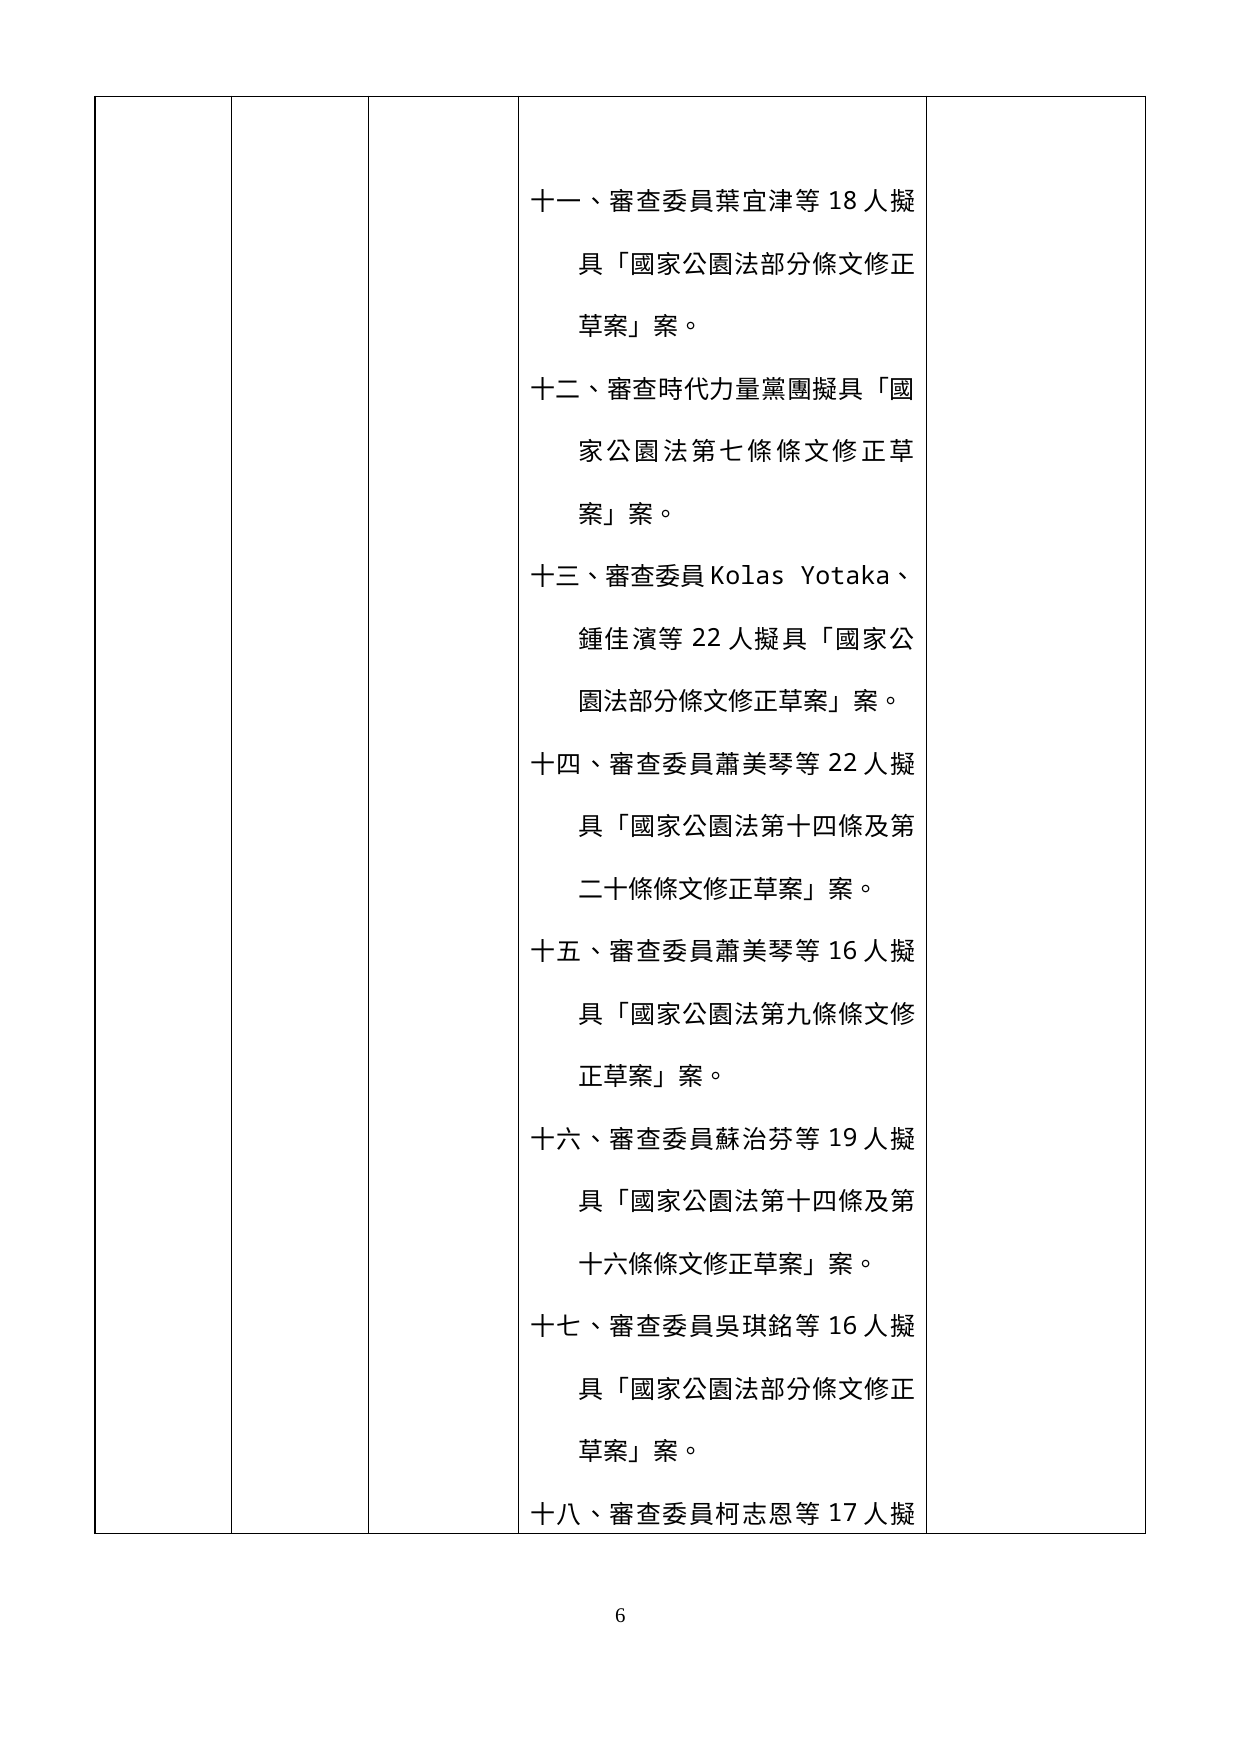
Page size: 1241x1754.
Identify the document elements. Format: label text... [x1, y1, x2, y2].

table_cell [927, 97, 1145, 1533]
table_cell 十一、審查委員葉宜津等18人擬具「國家公園法部分條文修正草案」案。 十二、審查時代力量黨團擬具「國家公園法第七條條文修正草案」案。 十三、審查委員Kolas Yotaka、鍾佳濱等22人擬具「國家公園法部分條文修正草案」案。 十四、審查委員蕭美琴等22人擬具「國家公園法第十四條及第二十條條文修正草案」案。 十五、審查委員蕭美琴等16人擬具「國家公園法第九條條文修正草案」案。 十六、審查委員蘇治芬等19人擬具「國家公園法第十四條及第十六條條文修正草案」案。 十七、審查委員吳琪銘等16人擬具「國家公園法部分條文修正草案」案。 十八、審查委員柯志恩等17人擬 [519, 97, 926, 1533]
table_cell [96, 97, 231, 1533]
table_cell [232, 97, 368, 1533]
table_cell [369, 97, 518, 1533]
